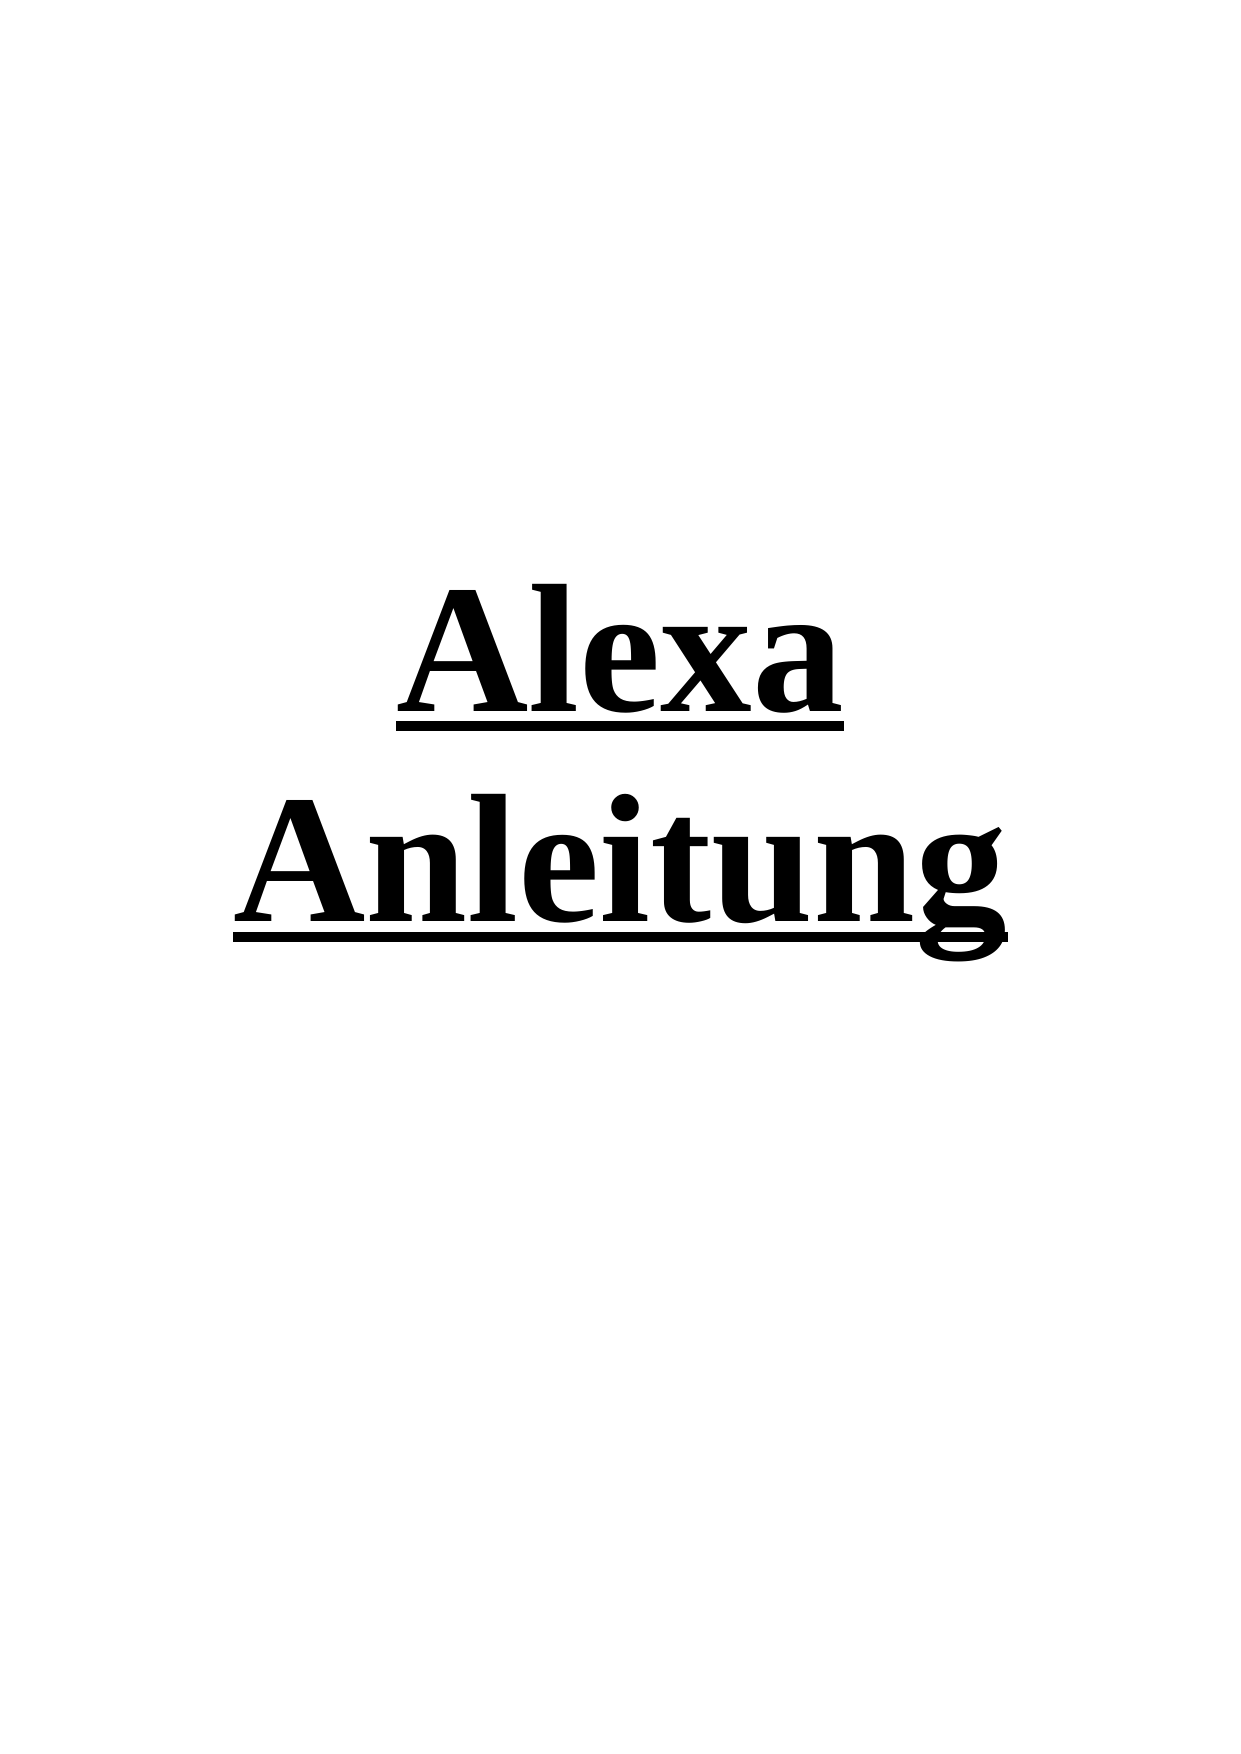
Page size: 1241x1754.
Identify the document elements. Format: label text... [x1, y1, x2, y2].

text Alexa Anleitung [118, 540, 1122, 961]
